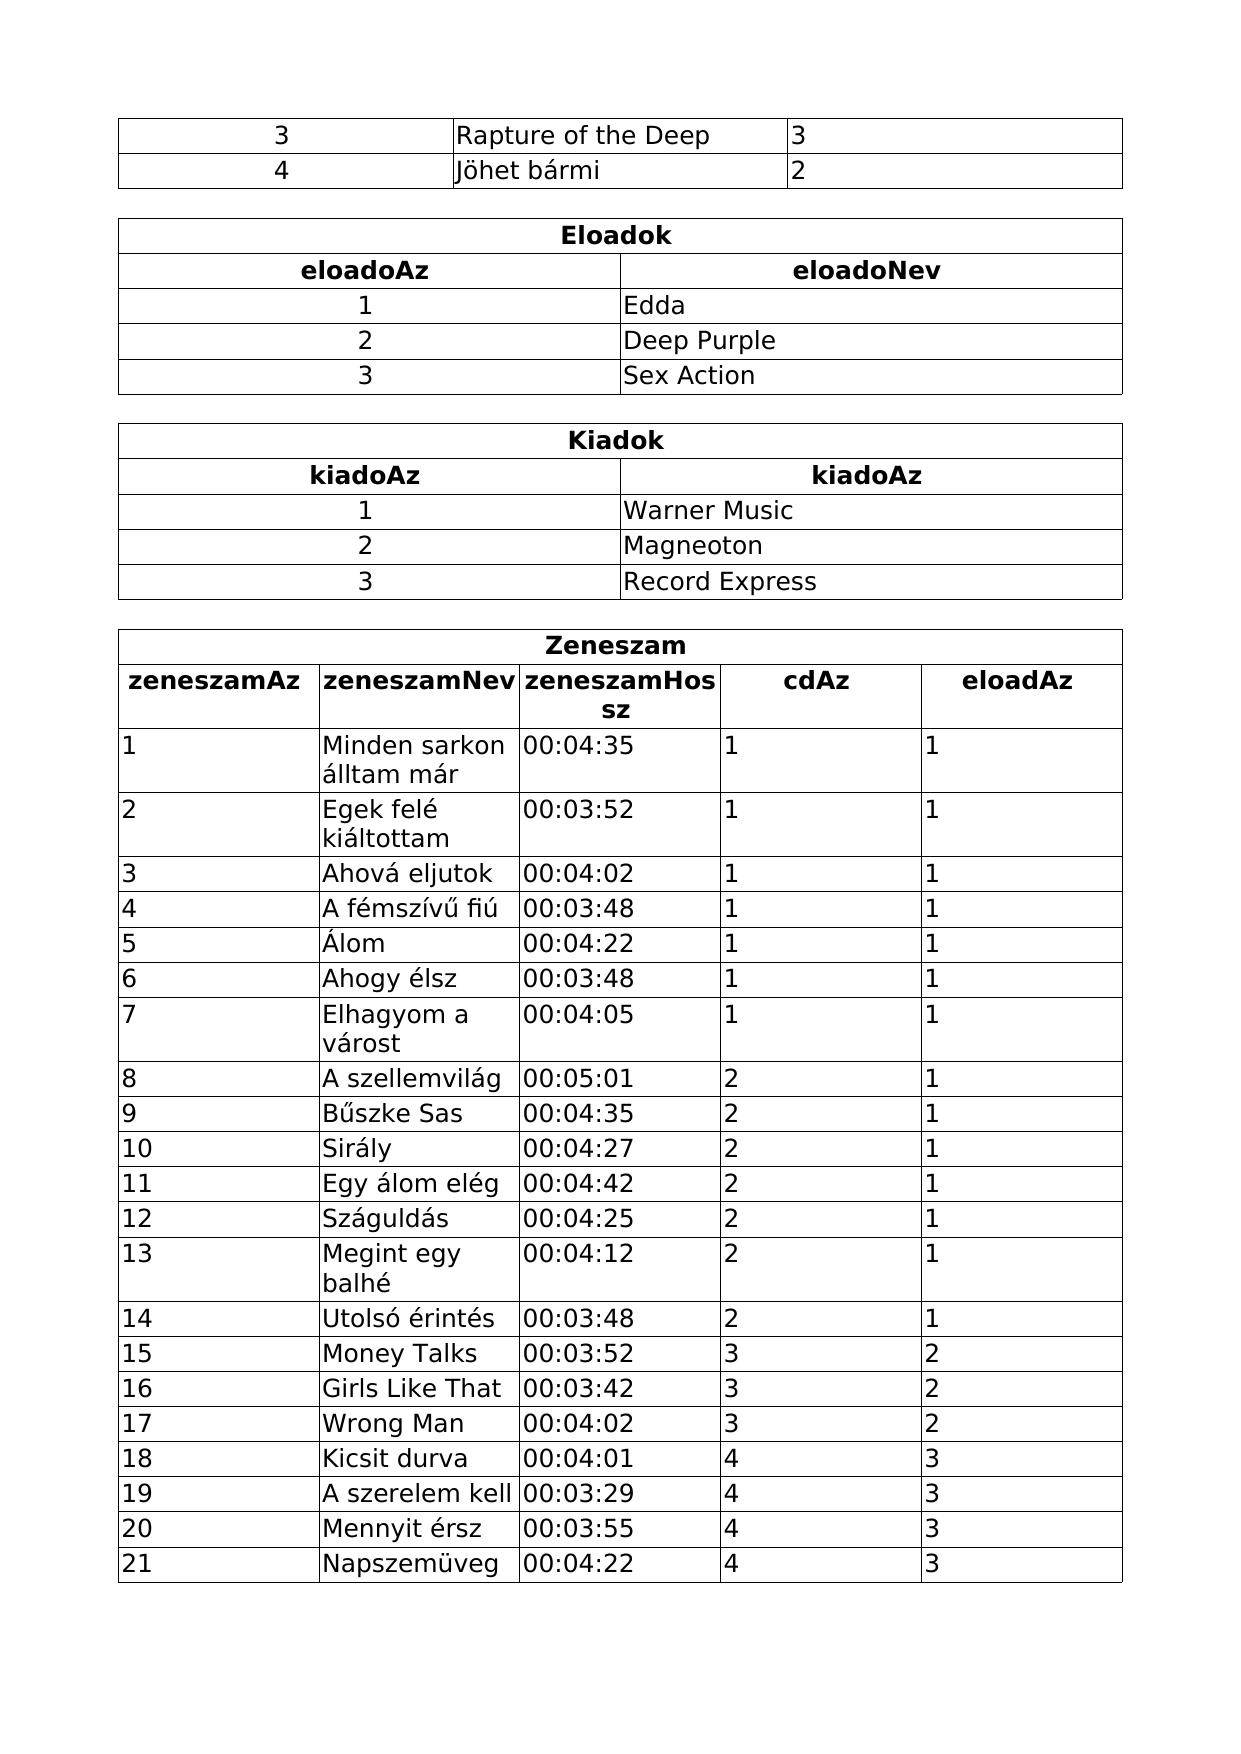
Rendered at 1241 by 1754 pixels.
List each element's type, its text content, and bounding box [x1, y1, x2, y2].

table_cell 1 [922, 793, 1122, 856]
table_cell 1 [922, 1097, 1122, 1131]
table_cell 2 [119, 324, 620, 358]
table_cell Warner Music [621, 495, 1122, 528]
table_cell 1 [922, 998, 1122, 1061]
table_cell 14 [119, 1302, 319, 1336]
table_cell 1 [922, 729, 1122, 792]
table_cell 4 [721, 1477, 921, 1511]
table_cell 2 [721, 1238, 921, 1301]
table_cell 00:04:35 [520, 1097, 720, 1131]
table_cell 1 [922, 1062, 1122, 1096]
table_cell 3 [922, 1512, 1122, 1547]
table_cell 4 [721, 1512, 921, 1547]
table_cell Magneoton [621, 530, 1122, 564]
table_cell 4 [721, 1548, 921, 1582]
table_cell 2 [788, 154, 1122, 188]
table_cell Deep Purple [621, 324, 1122, 358]
table_cell 11 [119, 1167, 319, 1201]
table_cell Sex Action [621, 360, 1122, 393]
table_cell 00:04:02 [520, 1407, 720, 1441]
table_cell Record Express [621, 565, 1122, 599]
table_cell zeneszamNev [320, 665, 519, 728]
table_cell eloadoAz [119, 254, 620, 288]
table_cell 16 [119, 1372, 319, 1406]
table_cell A fémszívű fiú [320, 892, 519, 927]
table_cell zeneszamAz [119, 665, 319, 728]
table_cell 00:03:48 [520, 892, 720, 927]
table_cell Egek felé kiáltottam [320, 793, 519, 856]
table_header Zeneszam [119, 630, 1122, 663]
table_cell 3 [721, 1407, 921, 1441]
table_cell Mennyit érsz [320, 1512, 519, 1547]
table_cell A szerelem kell [320, 1477, 519, 1511]
table_cell 3 [119, 565, 620, 599]
table_cell 00:04:05 [520, 998, 720, 1061]
table_cell 00:03:42 [520, 1372, 720, 1406]
table_cell 9 [119, 1097, 319, 1131]
table_cell 1 [721, 963, 921, 997]
table_cell 1 [922, 1132, 1122, 1166]
table_cell 3 [119, 119, 453, 153]
table_cell 3 [721, 1337, 921, 1371]
table_cell A szellemvilág [320, 1062, 519, 1096]
table_cell 2 [721, 1167, 921, 1201]
table_cell 1 [721, 892, 921, 927]
table_cell kiadoAz [621, 459, 1122, 493]
table_cell 1 [922, 857, 1122, 891]
table_header Kiadok [119, 424, 1122, 458]
table_cell 2 [922, 1407, 1122, 1441]
table_cell 1 [922, 892, 1122, 927]
table_cell 21 [119, 1548, 319, 1582]
table_cell 1 [119, 729, 319, 792]
table_cell 00:04:22 [520, 1548, 720, 1582]
table_cell eloadoNev [621, 254, 1122, 288]
table_cell Money Talks [320, 1337, 519, 1371]
table_cell 3 [721, 1372, 921, 1406]
table_cell 17 [119, 1407, 319, 1441]
table_cell 1 [922, 1238, 1122, 1301]
table_cell 2 [721, 1132, 921, 1166]
table_cell 3 [119, 360, 620, 393]
table_cell 00:03:48 [520, 963, 720, 997]
table_cell Rapture of the Deep [454, 119, 787, 153]
table_cell 2 [119, 793, 319, 856]
table_cell Megint egy balhé [320, 1238, 519, 1301]
table_cell 2 [119, 530, 620, 564]
table_cell 1 [721, 793, 921, 856]
table_cell 2 [721, 1062, 921, 1096]
table_cell 3 [788, 119, 1122, 153]
table_cell 1 [721, 729, 921, 792]
table_cell Elhagyom a várost [320, 998, 519, 1061]
table_cell 00:04:25 [520, 1202, 720, 1237]
table_cell 00:03:48 [520, 1302, 720, 1336]
table_cell 1 [119, 495, 620, 528]
table_header Eloadok [119, 219, 1122, 253]
table_cell Sirály [320, 1132, 519, 1166]
table_cell 20 [119, 1512, 319, 1547]
table_cell 00:03:52 [520, 793, 720, 856]
table_cell 00:03:55 [520, 1512, 720, 1547]
table_cell 19 [119, 1477, 319, 1511]
table_cell zeneszamHossz [520, 665, 720, 728]
table_cell 18 [119, 1442, 319, 1476]
table_cell 00:04:27 [520, 1132, 720, 1166]
table_cell Jöhet bármi [454, 154, 787, 188]
table_cell 3 [119, 857, 319, 891]
table_cell kiadoAz [119, 459, 620, 493]
table_cell 1 [721, 857, 921, 891]
table_cell 1 [922, 1302, 1122, 1336]
table_cell Edda [621, 289, 1122, 323]
table_cell 1 [721, 928, 921, 962]
table_cell 1 [922, 1167, 1122, 1201]
table_cell 2 [922, 1372, 1122, 1406]
table_cell Ahogy élsz [320, 963, 519, 997]
table_cell Wrong Man [320, 1407, 519, 1441]
table_cell 4 [119, 154, 453, 188]
table_cell 00:05:01 [520, 1062, 720, 1096]
table_cell 00:04:12 [520, 1238, 720, 1301]
table_cell 15 [119, 1337, 319, 1371]
table_cell 2 [922, 1337, 1122, 1371]
table_cell 1 [922, 928, 1122, 962]
table_cell 2 [721, 1202, 921, 1237]
table_cell 6 [119, 963, 319, 997]
table_cell 00:04:01 [520, 1442, 720, 1476]
table_cell Utolsó érintés [320, 1302, 519, 1336]
table_cell 2 [721, 1302, 921, 1336]
table_cell 1 [922, 1202, 1122, 1237]
table_cell 2 [721, 1097, 921, 1131]
table_cell Kicsit durva [320, 1442, 519, 1476]
table_cell 1 [721, 998, 921, 1061]
table_cell 00:03:52 [520, 1337, 720, 1371]
table_cell Száguldás [320, 1202, 519, 1237]
table_cell 4 [721, 1442, 921, 1476]
table_cell Bűszke Sas [320, 1097, 519, 1131]
table_cell Egy álom elég [320, 1167, 519, 1201]
table_cell 1 [119, 289, 620, 323]
table_cell 00:04:22 [520, 928, 720, 962]
table_cell Ahová eljutok [320, 857, 519, 891]
table_cell 3 [922, 1477, 1122, 1511]
table_cell 00:04:42 [520, 1167, 720, 1201]
table_cell Minden sarkon álltam már [320, 729, 519, 792]
table_cell 5 [119, 928, 319, 962]
table_cell cdAz [721, 665, 921, 728]
table_cell 1 [922, 963, 1122, 997]
table_cell 3 [922, 1548, 1122, 1582]
table_cell 00:04:35 [520, 729, 720, 792]
table_cell eloadAz [922, 665, 1122, 728]
table_cell Napszemüveg [320, 1548, 519, 1582]
table_cell 00:03:29 [520, 1477, 720, 1511]
table_cell 12 [119, 1202, 319, 1237]
table_cell 4 [119, 892, 319, 927]
table_cell Girls Like That [320, 1372, 519, 1406]
table_cell 00:04:02 [520, 857, 720, 891]
table_cell 10 [119, 1132, 319, 1166]
table_cell 7 [119, 998, 319, 1061]
table_cell 13 [119, 1238, 319, 1301]
table_cell Álom [320, 928, 519, 962]
table_cell 3 [922, 1442, 1122, 1476]
table_cell 8 [119, 1062, 319, 1096]
